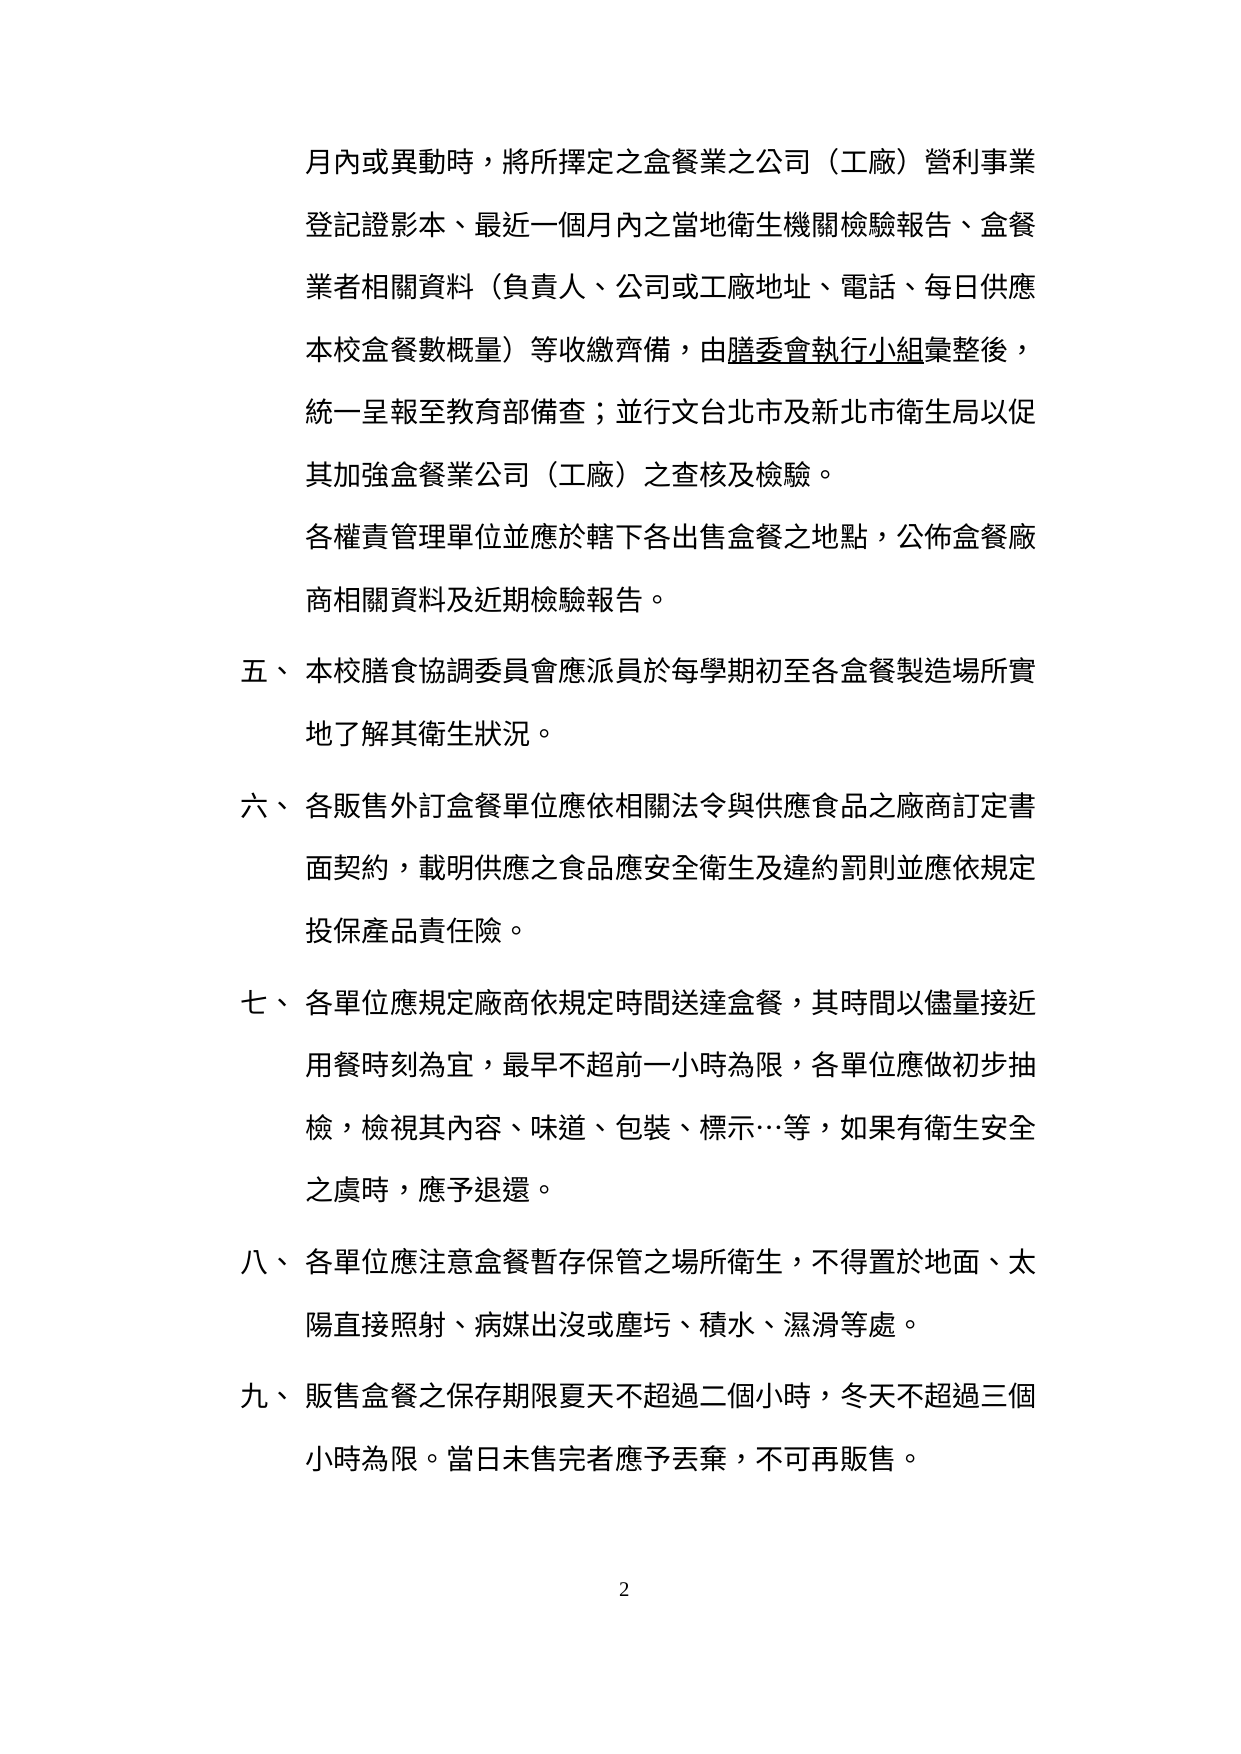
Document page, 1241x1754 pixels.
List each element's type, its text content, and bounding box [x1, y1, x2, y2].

table_cell 月內或異動時，將所擇定之盒餐業之公司（工廠）營利事業登記證影本、最近一個月內之當地衛生機關檢驗報告、盒餐業者相關資料（負責人、公司或工廠地址、電話、每日供應本校盒餐數概量）等收繳齊備，由膳委會執行小組彙整後，統一呈報至教育部備查；並行文台北市及新北市衛生局以促其加強盒餐業公司（工廠）之查核及檢驗。 各權責管理單位並應於轄下各出售盒餐之地點，公佈盒餐廠商相關資料及近期檢驗報告。 [301, 114, 1044, 623]
table_cell 九、 [196, 1348, 301, 1483]
table_cell 本校膳食協調委員會應派員於每學期初至各盒餐製造場所實地了解其衛生狀況。 [301, 623, 1044, 758]
table_cell [196, 114, 301, 623]
table_cell 販售盒餐之保存期限夏天不超過二個小時，冬天不超過三個小時為限。當日未售完者應予丟棄，不可再販售。 [301, 1348, 1044, 1483]
table_cell 六、 [196, 758, 301, 954]
table_cell 各販售外訂盒餐單位應依相關法令與供應食品之廠商訂定書面契約，載明供應之食品應安全衛生及違約罰則並應依規定投保產品責任險。 [301, 758, 1044, 954]
table_cell 八、 [196, 1214, 301, 1348]
table_cell 各單位應規定廠商依規定時間送達盒餐，其時間以儘量接近用餐時刻為宜，最早不超前一小時為限，各單位應做初步抽檢，檢視其內容、味道、包裝、標示…等，如果有衛生安全之虞時，應予退還。 [301, 955, 1044, 1214]
table_cell 各單位應注意盒餐暫存保管之場所衛生，不得置於地面、太陽直接照射、病媒出沒或塵圬、積水、濕滑等處。 [301, 1214, 1044, 1348]
table_cell 五、 [196, 623, 301, 758]
table_cell 七、 [196, 955, 301, 1214]
